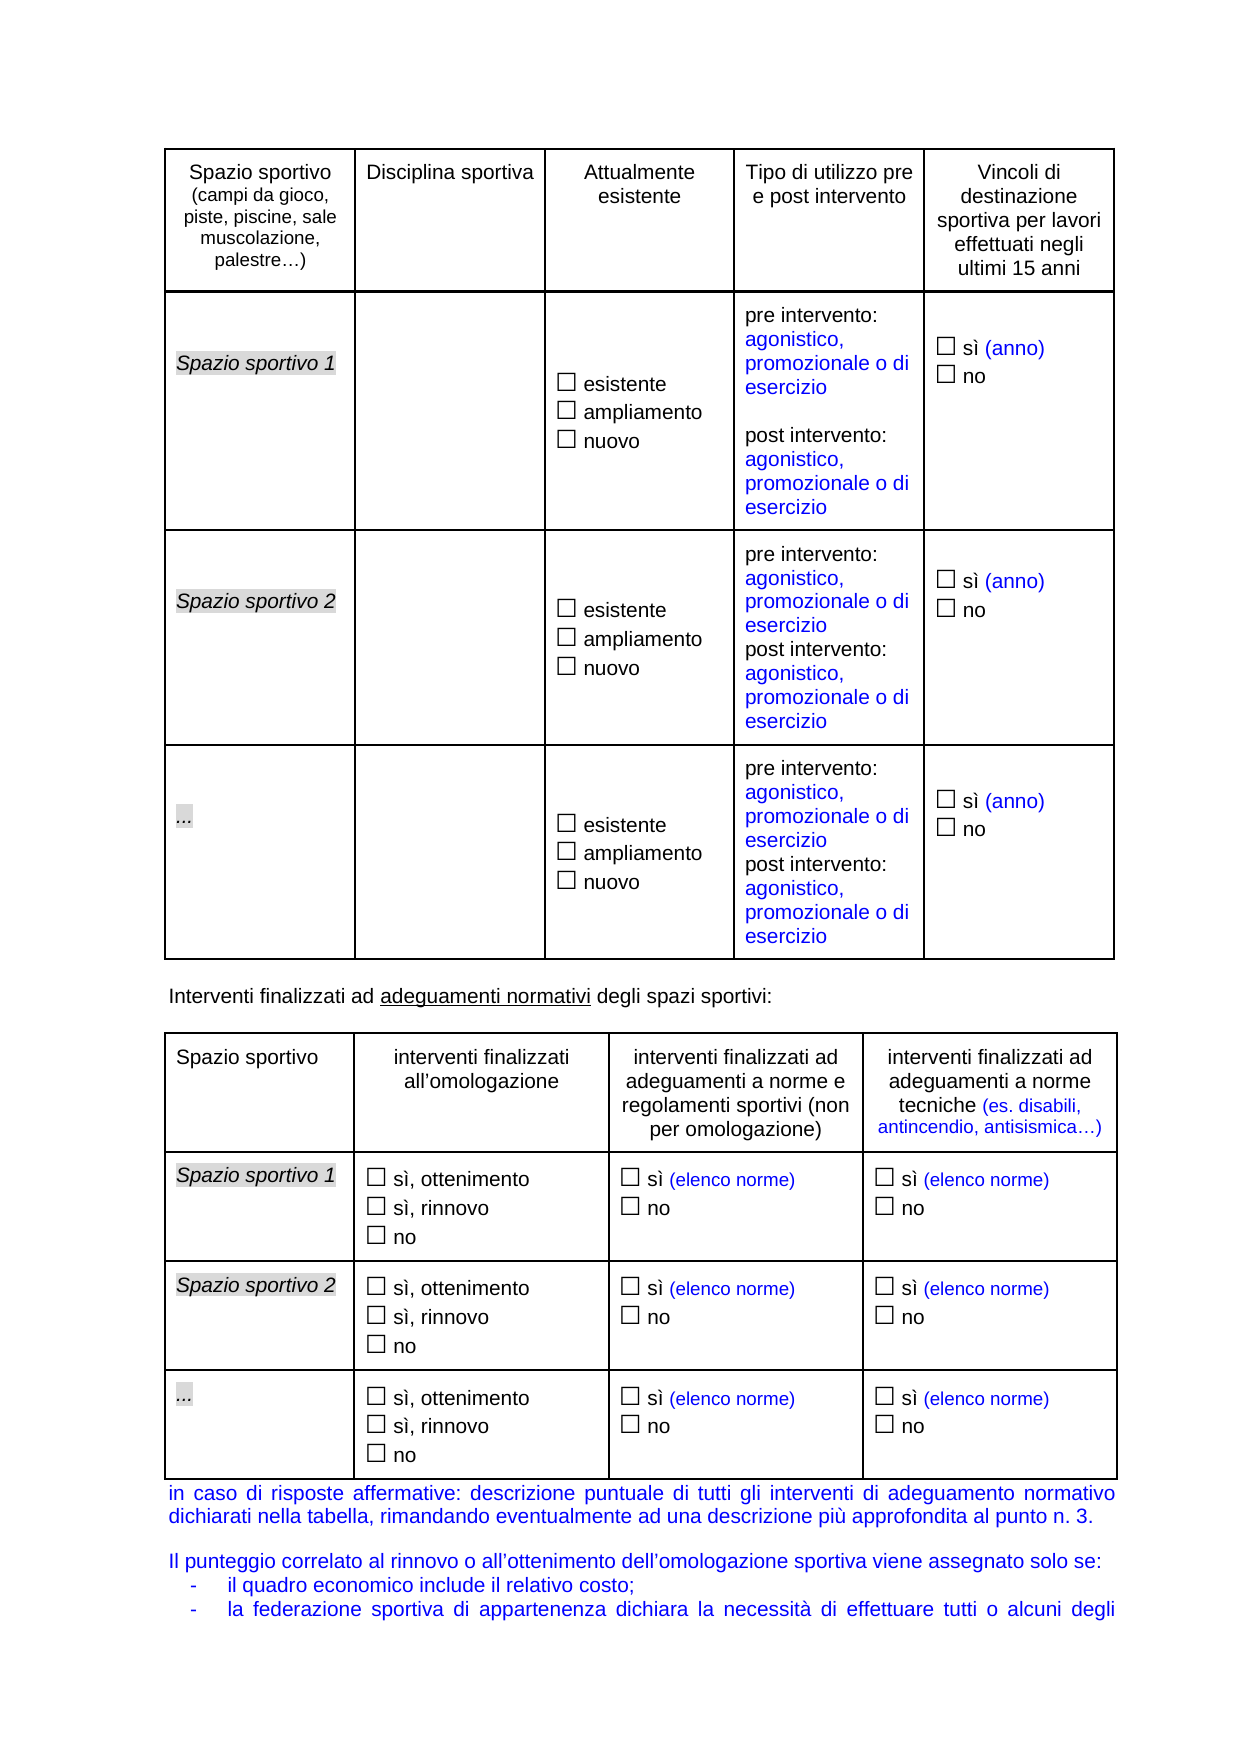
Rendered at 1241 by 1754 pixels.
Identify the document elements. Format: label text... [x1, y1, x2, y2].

text Il punteggio correlato al rinnovo o all’ottenimento dell’omologazione sportiva viene assegnato solo se: [168, 1549, 1116, 1573]
table_header Disciplina sportiva [356, 150, 544, 290]
table_cell ☐ sì, ottenimento ☐ sì, rinnovo ☐ no [355, 1262, 608, 1369]
table_cell ☐ sì (anno) ☐ no [925, 746, 1113, 958]
table_header Vincoli di destinazione sportiva per lavori effettuati negli ultimi 15 anni [925, 150, 1113, 290]
table_cell pre intervento: agonistico, promozionale o di esercizio post intervento: agonistico, promozionale o di esercizio [735, 746, 923, 958]
table_cell [356, 293, 544, 529]
table_header Tipo di utilizzo pre e post intervento [735, 150, 923, 290]
table_header Attualmente esistente [546, 150, 733, 290]
table_header interventi finalizzati all’omologazione [355, 1034, 608, 1151]
text in caso di risposte affermative: descrizione puntuale di tutti gli interventi di adeguamento normativo dichiarati nella tabella, rimandando eventualmente ad una descrizione più approfondita al punto n. 3. [168, 1480, 1116, 1528]
table_cell ☐ esistente ☐ ampliamento ☐ nuovo [546, 531, 733, 743]
table_cell ☐ sì (elenco norme) ☐ no [610, 1153, 862, 1260]
table_cell Spazio sportivo 2 [166, 531, 354, 743]
table_cell ☐ sì, ottenimento ☐ sì, rinnovo ☐ no [355, 1153, 608, 1260]
table_cell ☐ esistente ☐ ampliamento ☐ nuovo [546, 293, 733, 529]
table_header interventi finalizzati ad adeguamenti a norme e regolamenti sportivi (non per omologazione) [610, 1034, 862, 1151]
table_cell ☐ sì (elenco norme) ☐ no [864, 1262, 1116, 1369]
table_cell ☐ sì (elenco norme) ☐ no [864, 1153, 1116, 1260]
table_cell [356, 531, 544, 743]
list il quadro economico include il relativo costo; [190, 1573, 1116, 1597]
table_cell ☐ sì (elenco norme) ☐ no [610, 1371, 862, 1478]
table_cell ☐ sì (elenco norme) ☐ no [610, 1262, 862, 1369]
table_cell ☐ sì (anno) ☐ no [925, 293, 1113, 529]
table_cell ... [166, 1371, 353, 1478]
table_cell ... [166, 746, 354, 958]
table_cell ☐ sì (elenco norme) ☐ no [864, 1371, 1116, 1478]
list la federazione sportiva di appartenenza dichiara la necessità di effettuare tutti o alcuni degli [190, 1597, 1116, 1621]
table_cell pre intervento: agonistico, promozionale o di esercizio post intervento: agonistico, promozionale o di esercizio [735, 531, 923, 743]
text Interventi finalizzati ad adeguamenti normativi degli spazi sportivi: [168, 984, 1116, 1008]
table_header Spazio sportivo [166, 1034, 353, 1151]
table_cell Spazio sportivo 2 [166, 1262, 353, 1369]
table_cell Spazio sportivo 1 [166, 293, 354, 529]
table_cell ☐ esistente ☐ ampliamento ☐ nuovo [546, 746, 733, 958]
table_cell ☐ sì, ottenimento ☐ sì, rinnovo ☐ no [355, 1371, 608, 1478]
table_cell [356, 746, 544, 958]
table_cell Spazio sportivo 1 [166, 1153, 353, 1260]
table_cell ☐ sì (anno) ☐ no [925, 531, 1113, 743]
table_header Spazio sportivo (campi da gioco, piste, piscine, sale muscolazione, palestre…) [166, 150, 354, 290]
table_header interventi finalizzati ad adeguamenti a norme tecniche (es. disabili, antincendio, antisismica…) [864, 1034, 1116, 1151]
table_cell pre intervento: agonistico, promozionale o di esercizio post intervento: agonistico, promozionale o di esercizio [735, 293, 923, 529]
